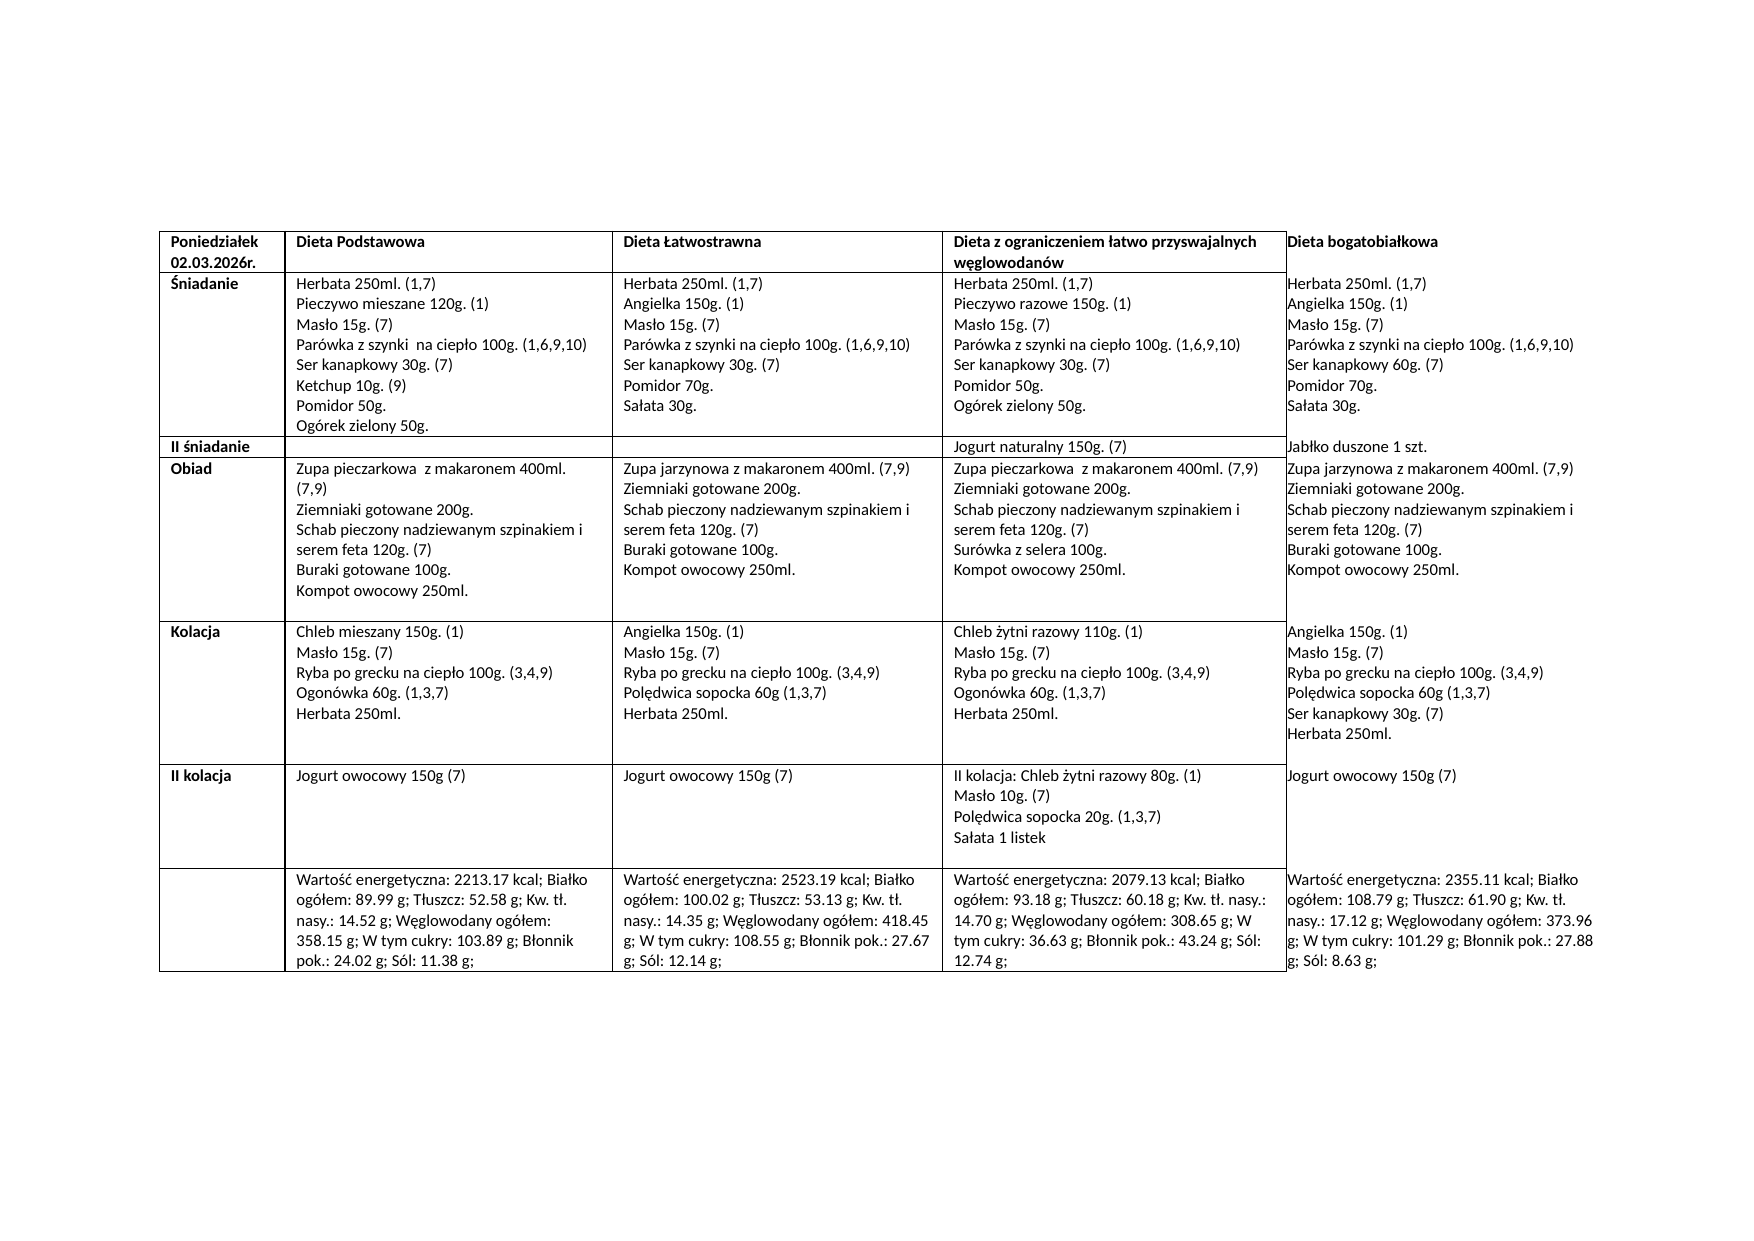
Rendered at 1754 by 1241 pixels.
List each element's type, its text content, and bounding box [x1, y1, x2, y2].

table_cell [286, 437, 612, 457]
table_cell Zupa pieczarkowa z makaronem 400ml. (7,9) Ziemniaki gotowane 200g. Schab pieczony nadziewanym szpinakiem i serem feta 120g. (7) Surówka z selera 100g. Kompot owocowy 250ml. [943, 458, 1286, 621]
table_cell Zupa pieczarkowa z makaronem 400ml. (7,9) Ziemniaki gotowane 200g. Schab pieczony nadziewanym szpinakiem i serem feta 120g. (7) Buraki gotowane 100g. Kompot owocowy 250ml. [286, 458, 612, 621]
table_cell Herbata 250ml. (1,7) Angielka 150g. (1) Masło 15g. (7) Parówka z szynki na ciepło 100g. (1,6,9,10) Ser kanapkowy 60g. (7) Pomidor 70g. Sałata 30g. [1287, 272, 1606, 436]
table_cell Angielka 150g. (1) Masło 15g. (7) Ryba po grecku na ciepło 100g. (3,4,9) Polędwica sopocka 60g (1,3,7) Herbata 250ml. [613, 622, 942, 764]
table_header Dieta Łatwostrawna [613, 232, 942, 272]
table_cell Zupa jarzynowa z makaronem 400ml. (7,9) Ziemniaki gotowane 200g. Schab pieczony nadziewanym szpinakiem i serem feta 120g. (7) Buraki gotowane 100g. Kompot owocowy 250ml. [1287, 457, 1606, 621]
table_cell Wartość energetyczna: 2355.11 kcal; Białko ogółem: 108.79 g; Tłuszcz: 61.90 g; Kw. tł. nasy.: 17.12 g; Węglowodany ogółem: 373.96 g; W tym cukry: 101.29 g; Błonnik pok.: 27.88 g; Sól: 8.63 g; [1287, 868, 1606, 971]
table_cell Śniadanie [160, 273, 284, 436]
table_cell Jogurt owocowy 150g (7) [613, 765, 942, 868]
table_cell II kolacja: Chleb żytni razowy 80g. (1) Masło 10g. (7) Polędwica sopocka 20g. (1,3,7) Sałata 1 listek [943, 765, 1286, 868]
table_cell Jabłko duszone 1 szt. [1287, 436, 1606, 457]
table_cell II śniadanie [160, 437, 284, 457]
table_cell Jogurt naturalny 150g. (7) [943, 437, 1286, 457]
table_cell Obiad [160, 458, 284, 621]
table_cell Herbata 250ml. (1,7) Pieczywo razowe 150g. (1) Masło 15g. (7) Parówka z szynki na ciepło 100g. (1,6,9,10) Ser kanapkowy 30g. (7) Pomidor 50g. Ogórek zielony 50g. [943, 273, 1286, 436]
table_cell Wartość energetyczna: 2523.19 kcal; Białko ogółem: 100.02 g; Tłuszcz: 53.13 g; Kw. tł. nasy.: 14.35 g; Węglowodany ogółem: 418.45 g; W tym cukry: 108.55 g; Błonnik pok.: 27.67 g; Sól: 12.14 g; [613, 869, 942, 971]
table_cell Kolacja [160, 622, 284, 764]
table_cell Angielka 150g. (1) Masło 15g. (7) Ryba po grecku na ciepło 100g. (3,4,9) Polędwica sopocka 60g (1,3,7) Ser kanapkowy 30g. (7) Herbata 250ml. [1287, 621, 1606, 764]
table_cell Chleb żytni razowy 110g. (1) Masło 15g. (7) Ryba po grecku na ciepło 100g. (3,4,9) Ogonówka 60g. (1,3,7) Herbata 250ml. [943, 622, 1286, 764]
table_cell Herbata 250ml. (1,7) Angielka 150g. (1) Masło 15g. (7) Parówka z szynki na ciepło 100g. (1,6,9,10) Ser kanapkowy 30g. (7) Pomidor 70g. Sałata 30g. [613, 273, 942, 436]
table_cell Herbata 250ml. (1,7) Pieczywo mieszane 120g. (1) Masło 15g. (7) Parówka z szynki na ciepło 100g. (1,6,9,10) Ser kanapkowy 30g. (7) Ketchup 10g. (9) Pomidor 50g. Ogórek zielony 50g. [286, 273, 612, 436]
table_header Poniedziałek 02.03.2026r. [160, 232, 284, 272]
table_cell [613, 437, 942, 457]
table_cell Wartość energetyczna: 2079.13 kcal; Białko ogółem: 93.18 g; Tłuszcz: 60.18 g; Kw. tł. nasy.: 14.70 g; Węglowodany ogółem: 308.65 g; W tym cukry: 36.63 g; Błonnik pok.: 43.24 g; Sól: 12.74 g; [943, 869, 1286, 971]
table_header Dieta Podstawowa [286, 232, 612, 272]
table_header Dieta z ograniczeniem łatwo przyswajalnych węglowodanów [943, 232, 1286, 272]
table_cell Wartość energetyczna: 2213.17 kcal; Białko ogółem: 89.99 g; Tłuszcz: 52.58 g; Kw. tł. nasy.: 14.52 g; Węglowodany ogółem: 358.15 g; W tym cukry: 103.89 g; Błonnik pok.: 24.02 g; Sól: 11.38 g; [286, 869, 612, 971]
table_cell Jogurt owocowy 150g (7) [1287, 764, 1606, 868]
table_header Dieta bogatobiałkowa [1287, 231, 1606, 272]
table_cell [160, 869, 284, 971]
table_cell Jogurt owocowy 150g (7) [286, 765, 612, 868]
table_cell II kolacja [160, 765, 284, 868]
table_cell Chleb mieszany 150g. (1) Masło 15g. (7) Ryba po grecku na ciepło 100g. (3,4,9) Ogonówka 60g. (1,3,7) Herbata 250ml. [286, 622, 612, 764]
table_cell Zupa jarzynowa z makaronem 400ml. (7,9) Ziemniaki gotowane 200g. Schab pieczony nadziewanym szpinakiem i serem feta 120g. (7) Buraki gotowane 100g. Kompot owocowy 250ml. [613, 458, 942, 621]
